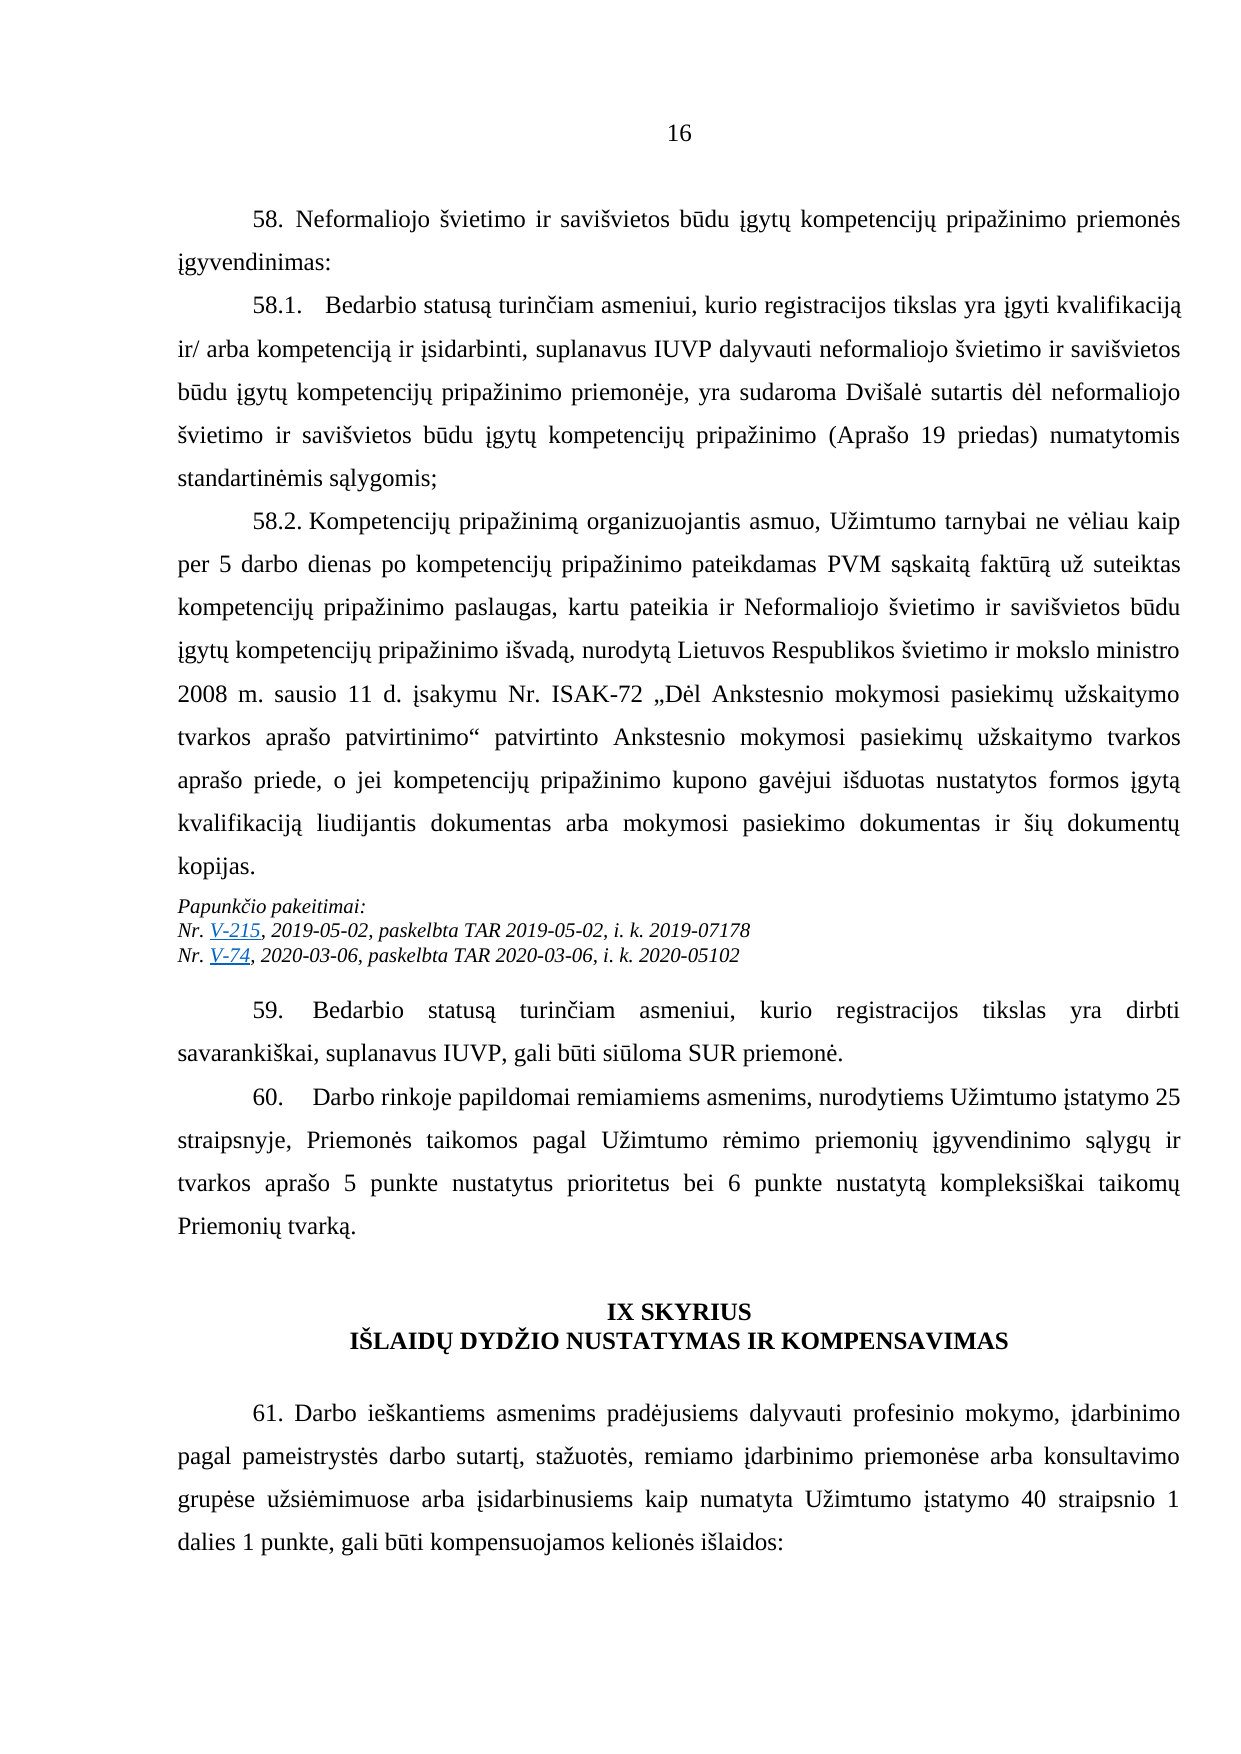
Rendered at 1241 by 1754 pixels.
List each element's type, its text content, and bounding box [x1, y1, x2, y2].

text Nr. V-215, 2019-05-02, paskelbta TAR 2019-05-02, i. k. 2019-07178 [177, 918, 1181, 942]
text 60. Darbo rinkoje papildomai remiamiems asmenims, nurodytiems Užimtumo įstatymo 25 straipsnyje, Priemonės taikomos pagal Užimtumo rėmimo priemonių įgyvendinimo sąlygų ir tvarkos aprašo 5 punkte nustatytus prioritetus bei 6 punkte nustatytą kompleksiškai taikomų Priemonių tvarką. [177, 1082, 1181, 1240]
text 59. Bedarbio statusą turinčiam asmeniui, kurio registracijos tikslas yra dirbti savarankiškai, suplanavus IUVP, gali būti siūloma SUR priemonė. [177, 995, 1181, 1067]
text 58.2. Kompetencijų pripažinimą organizuojantis asmuo, Užimtumo tarnybai ne vėliau kaip per 5 darbo dienas po kompetencijų pripažinimo pateikdamas PVM sąskaitą faktūrą už suteiktas kompetencijų pripažinimo paslaugas, kartu pateikia ir Neformaliojo švietimo ir savišvietos būdu įgytų kompetencijų pripažinimo išvadą, nurodytą Lietuvos Respublikos švietimo ir mokslo ministro 2008 m. sausio 11 d. įsakymu Nr. ISAK-72 „Dėl Ankstesnio mokymosi pasiekimų užskaitymo tvarkos aprašo patvirtinimo“ patvirtinto Ankstesnio mokymosi pasiekimų užskaitymo tvarkos aprašo priede, o jei kompetencijų pripažinimo kupono gavėjui išduotas nustatytos formos įgytą kvalifikaciją liudijantis dokumentas arba mokymosi pasiekimo dokumentas ir šių dokumentų kopijas. [177, 506, 1181, 880]
text IX SKYRIUS [177, 1297, 1181, 1326]
text IŠLAIDŲ DYDŽIO NUSTATYMAS IR KOMPENSAVIMAS [177, 1326, 1181, 1355]
text 58.1. Bedarbio statusą turinčiam asmeniui, kurio registracijos tikslas yra įgyti kvalifikaciją ir/ arba kompetenciją ir įsidarbinti, suplanavus IUVP dalyvauti neformaliojo švietimo ir savišvietos būdu įgytų kompetencijų pripažinimo priemonėje, yra sudaroma Dvišalė sutartis dėl neformaliojo švietimo ir savišvietos būdu įgytų kompetencijų pripažinimo (Aprašo 19 priedas) numatytomis standartinėmis sąlygomis; [177, 291, 1181, 492]
text Papunkčio pakeitimai: [177, 894, 1181, 918]
text 61. Darbo ieškantiems asmenims pradėjusiems dalyvauti profesinio mokymo, įdarbinimo pagal pameistrystės darbo sutartį, stažuotės, remiamo įdarbinimo priemonėse arba konsultavimo grupėse užsiėmimuose arba įsidarbinusiems kaip numatyta Užimtumo įstatymo 40 straipsnio 1 dalies 1 punkte, gali būti kompensuojamos kelionės išlaidos: [177, 1398, 1181, 1556]
text Nr. V-74, 2020-03-06, paskelbta TAR 2020-03-06, i. k. 2020-05102 [177, 942, 1181, 967]
text 58. Neformaliojo švietimo ir savišvietos būdu įgytų kompetencijų pripažinimo priemonės įgyvendinimas: [177, 204, 1181, 276]
